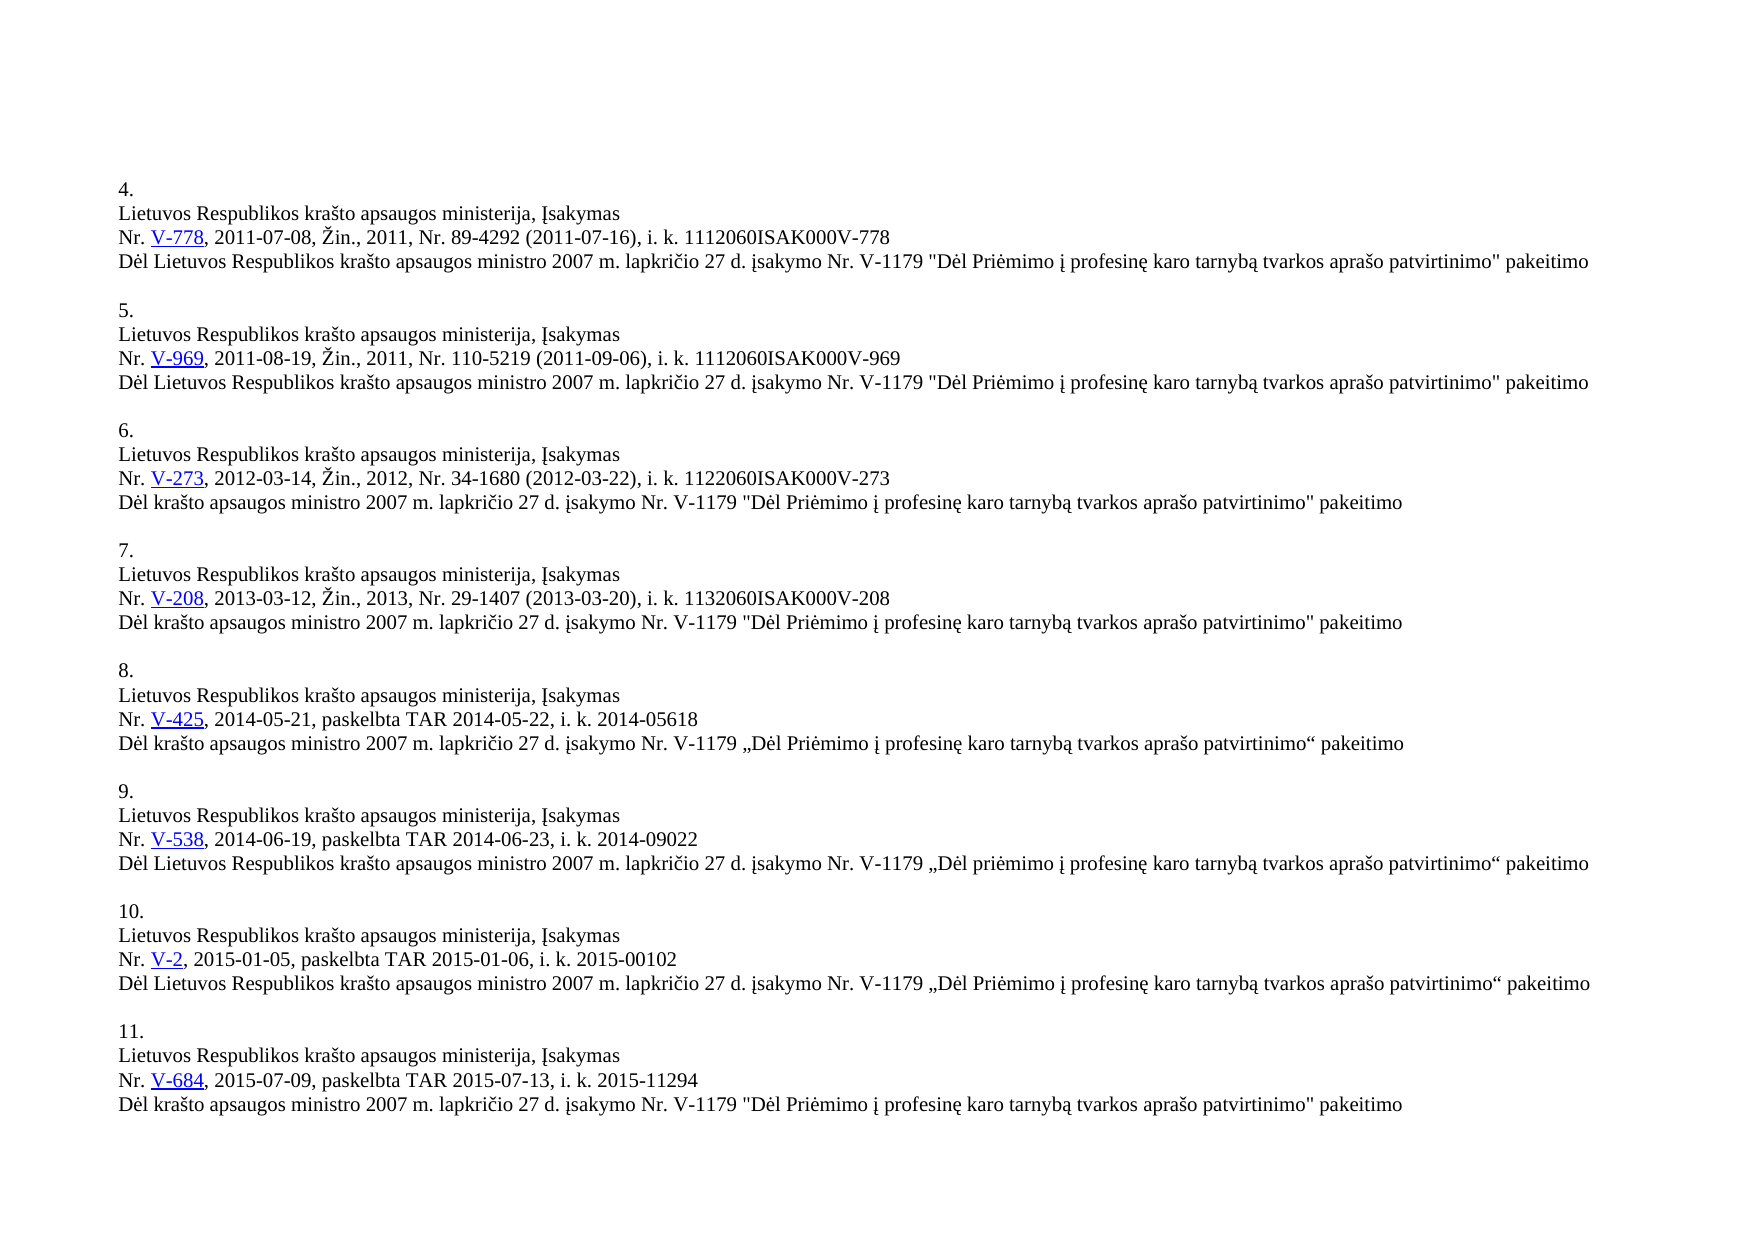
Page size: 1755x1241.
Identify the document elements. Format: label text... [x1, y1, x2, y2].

text 8. [118, 658, 1636, 682]
text Dėl Lietuvos Respublikos krašto apsaugos ministro 2007 m. lapkričio 27 d. įsakymo Nr. V-1179 „Dėl Priėmimo į profesinę karo tarnybą tvarkos aprašo patvirtinimo“ pakeitimo [118, 971, 1636, 995]
text Dėl Lietuvos Respublikos krašto apsaugos ministro 2007 m. lapkričio 27 d. įsakymo Nr. V-1179 "Dėl Priėmimo į profesinę karo tarnybą tvarkos aprašo patvirtinimo" pakeitimo [118, 370, 1636, 394]
text Nr. V-538, 2014-06-19, paskelbta TAR 2014-06-23, i. k. 2014-09022 [118, 827, 1636, 851]
text 5. [118, 297, 1636, 322]
text Lietuvos Respublikos krašto apsaugos ministerija, Įsakymas [118, 442, 1636, 466]
text 4. [118, 177, 1636, 201]
text Lietuvos Respublikos krašto apsaugos ministerija, Įsakymas [118, 682, 1636, 707]
text Dėl krašto apsaugos ministro 2007 m. lapkričio 27 d. įsakymo Nr. V-1179 "Dėl Priėmimo į profesinę karo tarnybą tvarkos aprašo patvirtinimo" pakeitimo [118, 1092, 1636, 1116]
text Nr. V-969, 2011-08-19, Žin., 2011, Nr. 110-5219 (2011-09-06), i. k. 1112060ISAK000V-969 [118, 346, 1636, 370]
text 7. [118, 538, 1636, 562]
text 10. [118, 899, 1636, 923]
text Dėl krašto apsaugos ministro 2007 m. lapkričio 27 d. įsakymo Nr. V-1179 „Dėl Priėmimo į profesinę karo tarnybą tvarkos aprašo patvirtinimo“ pakeitimo [118, 731, 1636, 755]
text 9. [118, 779, 1636, 803]
text Dėl krašto apsaugos ministro 2007 m. lapkričio 27 d. įsakymo Nr. V-1179 "Dėl Priėmimo į profesinę karo tarnybą tvarkos aprašo patvirtinimo" pakeitimo [118, 610, 1636, 634]
text Nr. V-273, 2012-03-14, Žin., 2012, Nr. 34-1680 (2012-03-22), i. k. 1122060ISAK000V-273 [118, 466, 1636, 490]
text Dėl krašto apsaugos ministro 2007 m. lapkričio 27 d. įsakymo Nr. V-1179 "Dėl Priėmimo į profesinę karo tarnybą tvarkos aprašo patvirtinimo" pakeitimo [118, 490, 1636, 514]
text 11. [118, 1019, 1636, 1043]
text Dėl Lietuvos Respublikos krašto apsaugos ministro 2007 m. lapkričio 27 d. įsakymo Nr. V-1179 „Dėl priėmimo į profesinę karo tarnybą tvarkos aprašo patvirtinimo“ pakeitimo [118, 851, 1636, 875]
text 6. [118, 418, 1636, 442]
text Nr. V-778, 2011-07-08, Žin., 2011, Nr. 89-4292 (2011-07-16), i. k. 1112060ISAK000V-778 [118, 225, 1636, 249]
text Lietuvos Respublikos krašto apsaugos ministerija, Įsakymas [118, 803, 1636, 827]
text Lietuvos Respublikos krašto apsaugos ministerija, Įsakymas [118, 201, 1636, 225]
text Lietuvos Respublikos krašto apsaugos ministerija, Įsakymas [118, 923, 1636, 947]
text Nr. V-208, 2013-03-12, Žin., 2013, Nr. 29-1407 (2013-03-20), i. k. 1132060ISAK000V-208 [118, 586, 1636, 610]
text Nr. V-2, 2015-01-05, paskelbta TAR 2015-01-06, i. k. 2015-00102 [118, 947, 1636, 971]
text Dėl Lietuvos Respublikos krašto apsaugos ministro 2007 m. lapkričio 27 d. įsakymo Nr. V-1179 "Dėl Priėmimo į profesinę karo tarnybą tvarkos aprašo patvirtinimo" pakeitimo [118, 249, 1636, 273]
text Nr. V-684, 2015-07-09, paskelbta TAR 2015-07-13, i. k. 2015-11294 [118, 1067, 1636, 1092]
text Lietuvos Respublikos krašto apsaugos ministerija, Įsakymas [118, 562, 1636, 586]
text Nr. V-425, 2014-05-21, paskelbta TAR 2014-05-22, i. k. 2014-05618 [118, 707, 1636, 731]
text Lietuvos Respublikos krašto apsaugos ministerija, Įsakymas [118, 322, 1636, 346]
text Lietuvos Respublikos krašto apsaugos ministerija, Įsakymas [118, 1043, 1636, 1067]
